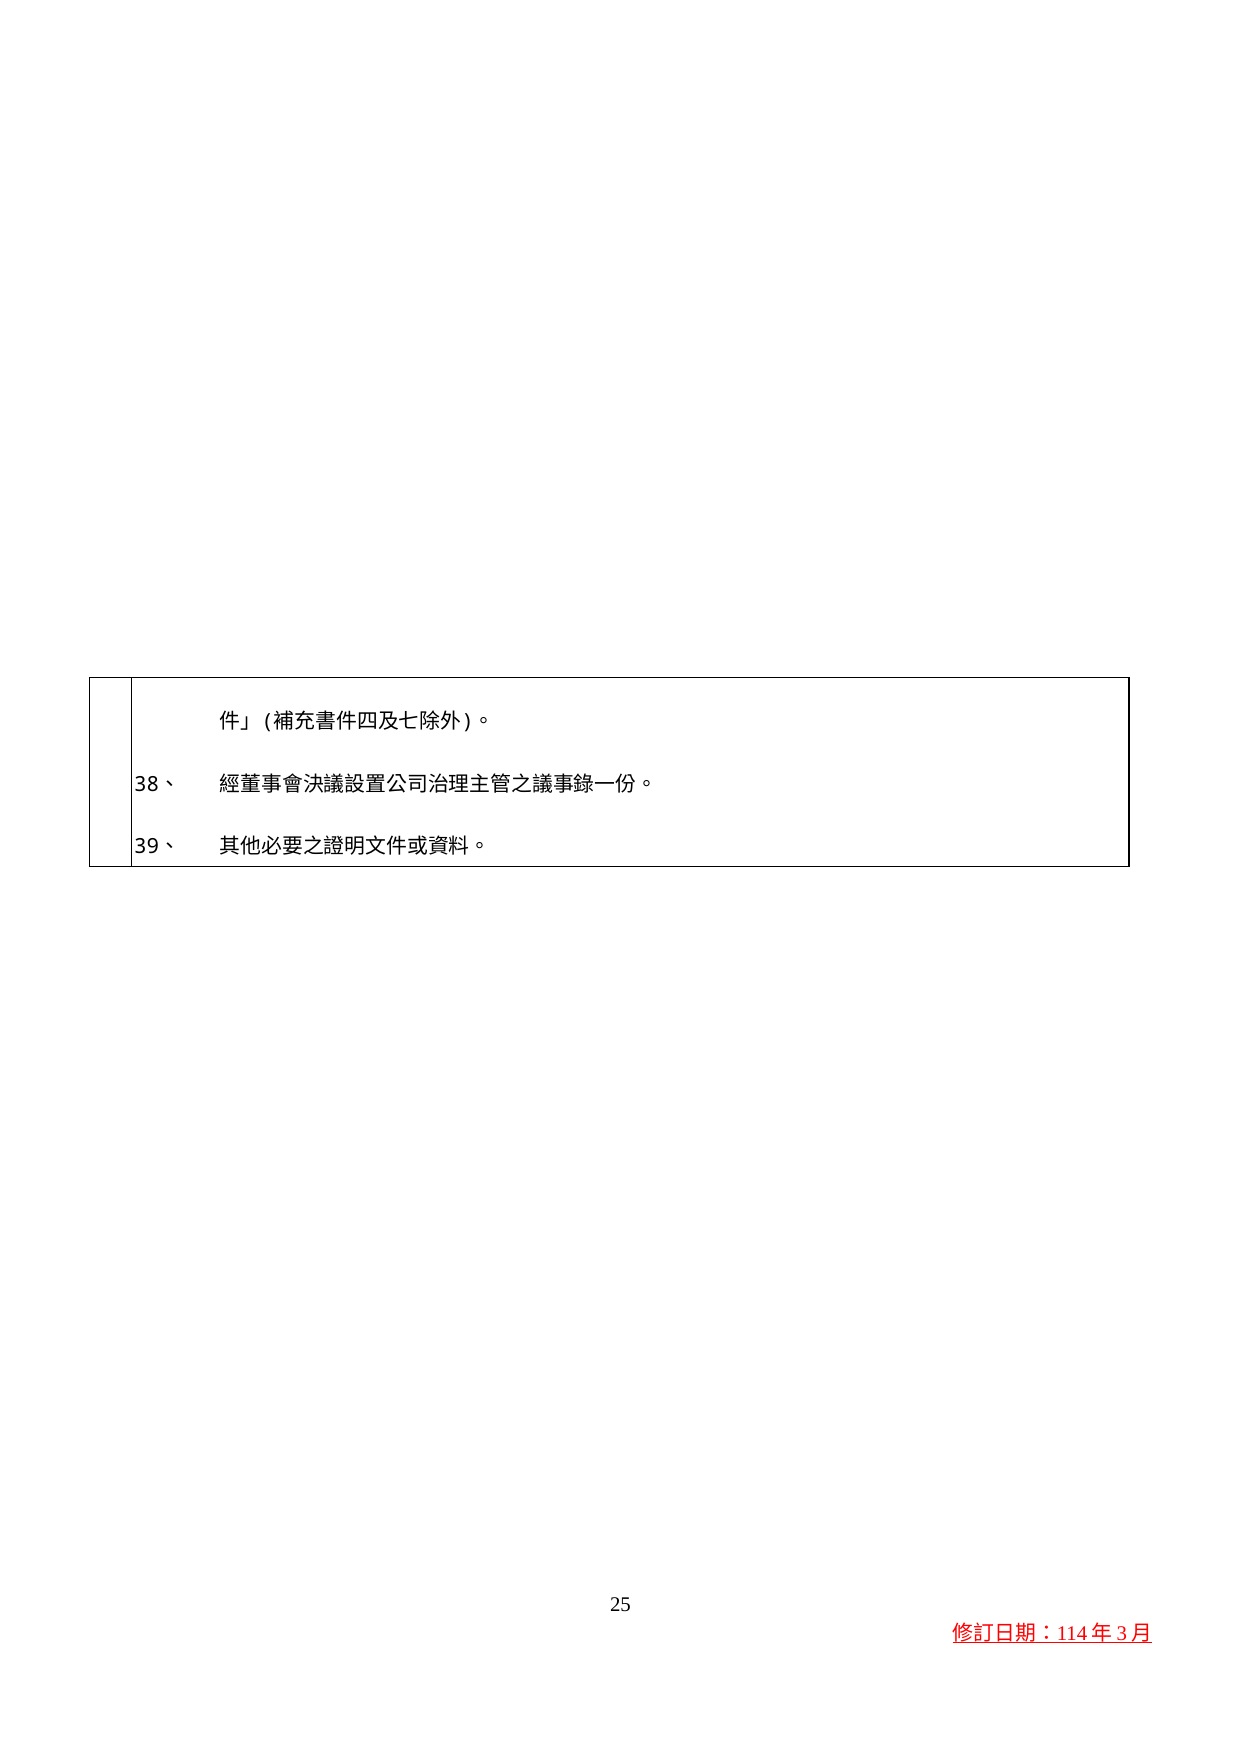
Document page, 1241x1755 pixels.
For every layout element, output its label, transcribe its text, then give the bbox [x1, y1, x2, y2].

table_cell [90, 678, 131, 866]
table_cell 申請公司經我國外交部駐外單位認證之依註冊地國法律組織登記且有效存在之股份有限責任公司之證明文件影本一份。 申請公司針對下列事項出具之聲明書一份： 未違反「臺灣地區與大陸地區人民關係條例」相關規範。 申請公司並非依大陸地區法令組織登記者。 申請公司及其具有中華民國國籍之董事、經理人及持股超過股份總額百分之十之股東，暨申請公司所控制之營運主體係依中華民國公司法令組織成立，從事大陸地區投資者，係符合「臺灣地區與大陸地區人民關係條例」及「在大陸地區從事投資或技術合作許可辦法」等規定。 申請公司股東屬大陸地區人民來臺投資許可辦法定義之投資人者，其直接或間接持有該公司股份未逾30%，且未具有控制能力。 無其他違反「臺灣地區與大陸地區人民關係條例」相關規範之情事。 在不違反註冊地國法令情況下，第一上櫃後應於中華民國境內召開股東會。 若註冊地國法令規定不得於境外召開股東會者，公司已訂有得採委託投票或通訊投票之相關制度， 其內容應包括具體做法、註冊地國法令對投票之限制及對中華民國股東之股東權益保護等重要事項。 符合本中心外國有價證券櫃檯買賣審查準則第四條第一項第二款及第八條規定。 本股票第一上櫃申請書及其附件所載事項無虛偽、隱匿之情事。 科技事業或文化創意事業檢送經中華民國目的事業主管機關或本中心委託之專業機構出具其係屬科技事業或文化創意事業且具市場性之評估意見影本。 董事會或股東會決議申請股票第一上櫃之議事錄影本一份。 外國發行人股票第一上櫃契約五份。 採無實體發行(含私募有價證券)之登錄證明一份 (但其註冊地國法令另有規定者，則不適用)。 申請公司與推薦證券商簽訂輔導股票上櫃契約影本一份。(第一上市轉第一上櫃者得免提供) 申請公司與主辦推薦證券商簽訂有關其於上櫃掛牌年度及其後三個會計年度內繼續委任主辦推薦證券商協助其遵循我國證券法令、本中心規章暨公告事項及外國發行人股票第一上櫃契約之契約影本一份。 股票上櫃審查表一份。 申請公司最近二年度經會計師查核簽證之財務報告一份；申請日期已逾季度終了後四十五天者，加附申請年度最近一季經會計師核閱之財務報告一份(以中文版本為主並以新臺幣為編製單位；倘為第二季財務報告，則應經會計師查核簽證)、會計師專案審查公司內部控制制度所出具無保留結論之審查報告一份、財務報告內容無虛偽或隱匿之聲明書一份、前述相關之會計師查核或核閱工作底稿、永久檔案、「會計師簽證作業覆核表」及「會計師就申請公司內部控制制度審查覆核表」一份。(第一上市轉第一上櫃案件得免檢送工作底稿，本中心視審查需要另行調閱之) 股權分散表一份；若未符合股權分散標準，申請公司於掛牌前達成股權分散標準之承諾書一份。 依規定委託指定機構集中保管股票之證明書影本或承諾書一份。 兩家以上推薦證券商之推薦書一份(須註明主辦及協辦推薦證券商)及評估報告工作底稿。(第一上市轉第一上櫃案件除外國有價證券櫃檯買賣審查準則第九條第一項評估工作底稿外，得免檢送其餘工作底稿，本中心得視審查需要另行調閱之) 推薦證券商針對下列事項出具之聲明書一份： 符合本中心外國有價證券櫃檯買賣審查準則第八條之規定。 評估報告及所提供之資料無虛偽隱匿或遺漏外國發行人重要財務業務資訊之情事。 訴訟及非訴訟代理人之基本資料一份，及該代理人係「在我國境內有住所或居所之自然人」之證明文件影本一份。 申請公司與訴訟及非訴訟代理人之授權文件影本一份。(授權內容至少應有「申請公司以該代理人為證券交易法在我國境內之負責人」) 申請公司承諾書一份。承諾遵守本中心外國有價證券櫃檯買賣審查準則第四條第一項第十三款規定之事項；承諾於上櫃掛牌後，若本中心「外國發行人註冊地股東權益保護事項檢查表」所訂之股東權益保護重要事項有修正時，應於不牴觸註冊地國法令之情形下，於最近一次股東會提案修訂公司章程，且修正公司章程所訂「股東權益保護之重要事項」時，需於提董事會決議十日前先向本中心申報其公司章程修正草案及律師評估意見；承諾於所屬國辦理增資時，應以書面通知本中心。 推薦證券商填製之「外國審查準則第九條第一項各款情事審查表」、「投資控股公司申請條件審查表」、評估報告工作分配表、撰寫評估報告人員名單與相關懲處紀錄一份。 申請日最近一年內申請公司之負責人、董事及持股超過股份總額百分之十之股東業已參加證券法規研習課程之證明文件影本一份(含董事進修公司治理相關課程三小時之證明文件)。(第一上市轉第一上櫃者得免提供) 申請日最近一年內推薦證券商輔導人員進修公司治理相關課程三小時及承銷相關專業訓練課程六小時（可含括前揭公司治理課程）之證明文件影本一份。 股務代理契約影本一份；專業股務代理機構經臺灣集中保管結算所股份有限公司出具符合規定之證明文件一份。 公開說明書稿本(含推薦證券商評估報告)十二份；本次檢送之各期財務報告及公開說明書電子檔上傳至本中心指定之網際網路資訊申報系統之證明文件一份。 董事、持股超過股份總額百分之十之股東及提出股份供推薦證券商認購之股東如與他人訂有股份附買回條件之協議者，在申請日仍屬有效之協議等相關資料。 申請公司與推薦證券商共同訂定股票承銷價格之依據及方式之說明書一份。(第一上市轉第一上櫃且未辦理公開銷售者不適用) 律師填製之「外國發行人註冊地股東權益保護事項檢查表」、「法律事項檢查表」、其工作底稿及律師與申請公司所出具「其彼此間並無前開檢查表之填表注意事項一所列情事」之聲明書一份。(第一上市轉第一上櫃案件得免檢送工作底稿，本中心視審查需要另行調閱之) 會計師出具最近三年內部控制制度建議書一份(無則免附)。 申請公司之公司治理評鑑自評報告一份。 董事戶籍及通訊聯絡方式之資料一份。 設置中文網站之證明文件一份。 推薦證券商、簽證會計師及律師填製之上櫃標準題各一份。 送件前六個月申報之「上櫃輔導檢查表」及至少二個月份之詳式「財務業務重大事件檢查表」(未登錄興櫃者適用) (第一上市轉第一上櫃者不適用)。 申請公司、推薦證券商、律師及會計師所出具之誠信聲明書各一份。 股票面額非屬新臺幣10元者，主辦推薦證券商於上櫃前預計辦理之宣導計畫。 截至次季止之財務預測資訊一份。 申請公司出具之公司財務報告編製能力說明評估表暨會計師對公司財務報告編製能力之說明及建議各一份。 申請公司購買董事責任保險之相關證明文件一份。 本中心審查外國有價證券櫃檯買賣作業程序附件十「審查報告」內之「申請公司及中介機構補充書件」(補充書件四及七除外)。 經董事會決議設置公司治理主管之議事錄一份。 其他必要之證明文件或資料。 [132, 678, 1128, 866]
